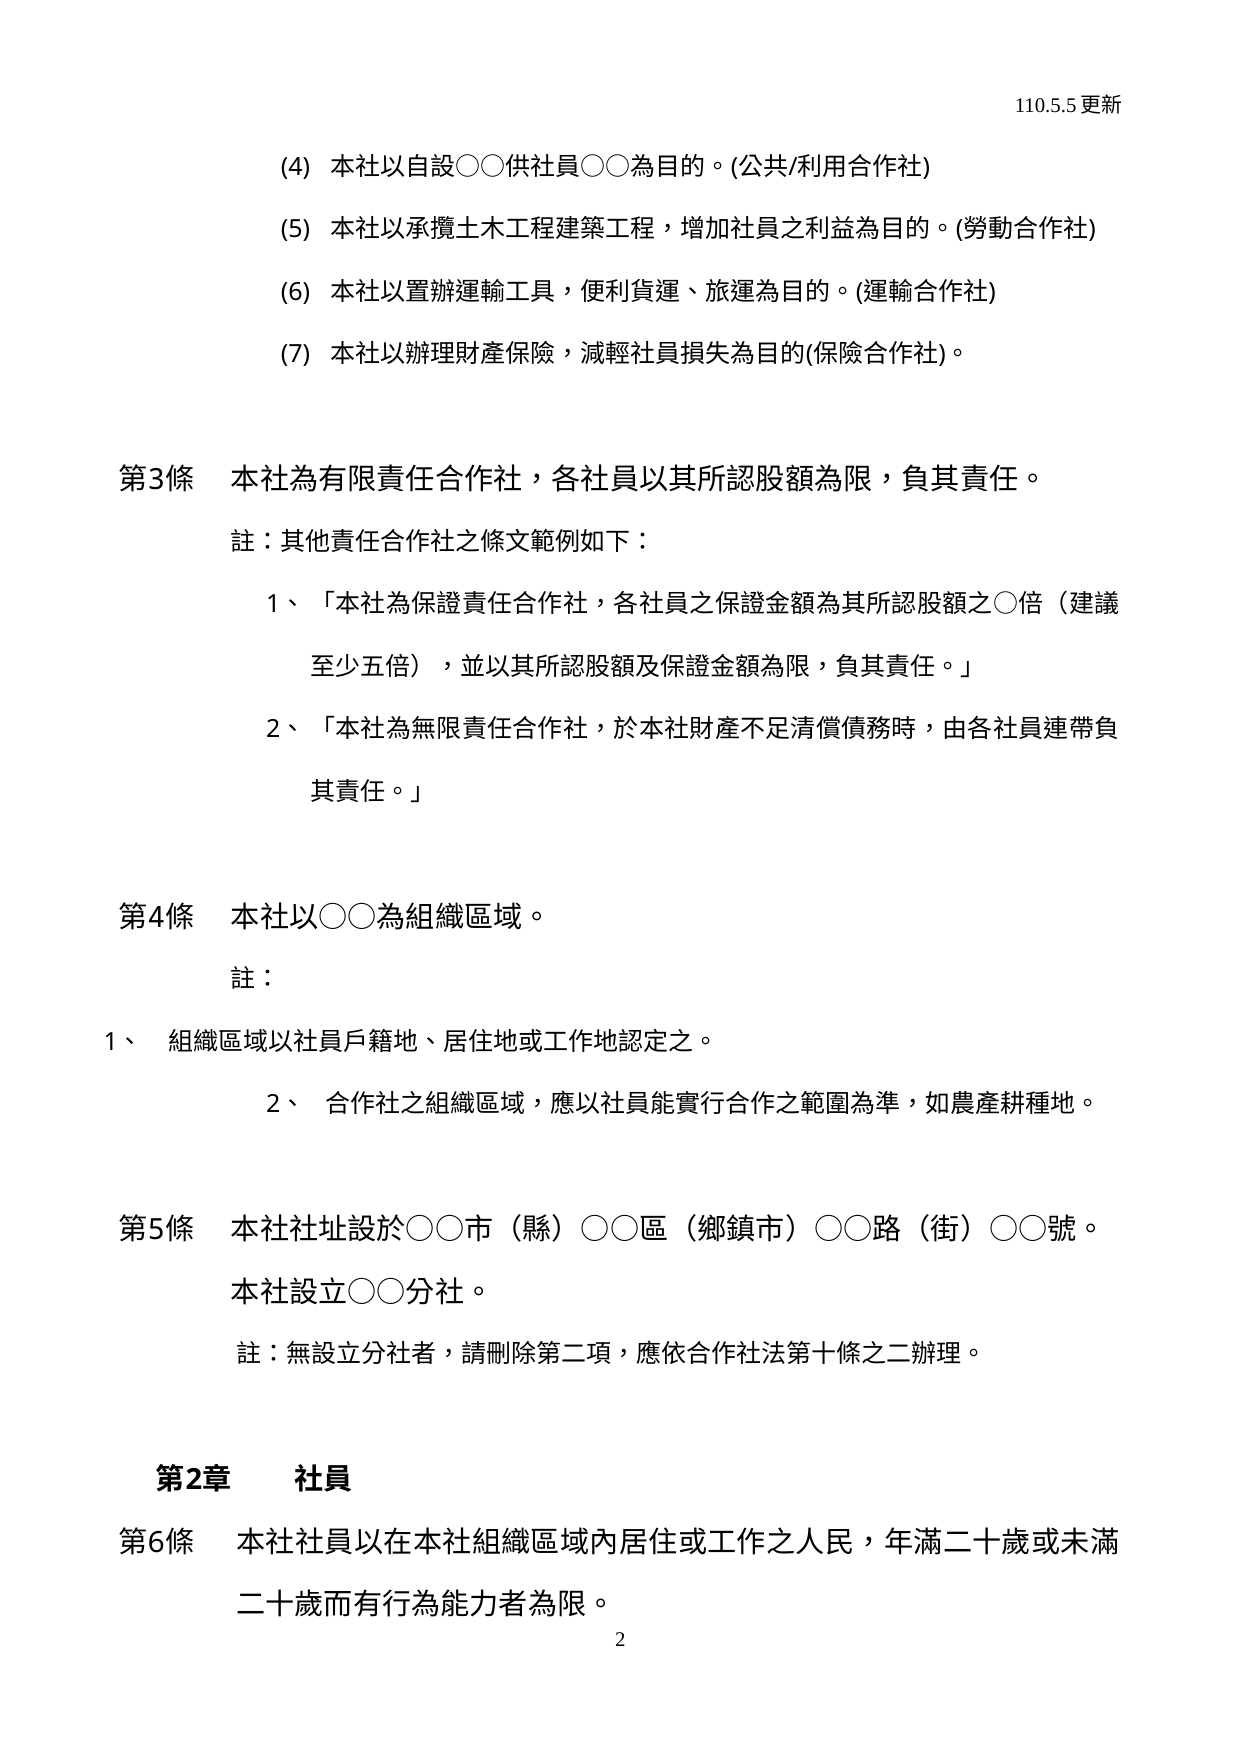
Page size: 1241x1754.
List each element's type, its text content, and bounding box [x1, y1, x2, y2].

list 本社以承攬土木工程建築工程，增加社員之利益為目的。(勞動合作社) [281, 185, 1122, 248]
text 註：無設立分社者，請刪除第二項，應依合作社法第十條之二辦理。 [236, 1310, 1122, 1373]
text 註：其他責任合作社之條文範例如下： [231, 498, 1122, 560]
list 本社以○○為組織區域。 [118, 873, 1122, 935]
list 合作社之組織區域，應以社員能實行合作之範圍為準，如農產耕種地。 [266, 1060, 1122, 1123]
list 本社為有限責任合作社，各社員以其所認股額為限，負其責任。 [118, 435, 1122, 498]
list 組織區域以社員戶籍地、居住地或工作地認定之。 [103, 998, 1122, 1060]
list 本社以辦理財產保險，減輕社員損失為目的(保險合作社)。 [281, 310, 1122, 373]
list 本社社員以在本社組織區域內居住或工作之人民，年滿二十歲或未滿二十歲而有行為能力者為限。 [118, 1498, 1122, 1623]
list 本社社址設於○○市（縣）○○區（鄉鎮市）○○路（街）○○號。 [118, 1185, 1122, 1248]
list 本社以置辦運輸工具，便利貨運、旅運為目的。(運輸合作社) [281, 248, 1122, 310]
text 本社設立○○分社。 [231, 1248, 1122, 1310]
list 社員 [118, 1435, 1122, 1498]
text 註： [231, 935, 1122, 998]
list 「本社為無限責任合作社，於本社財產不足清償債務時，由各社員連帶負其責任。」 [266, 685, 1122, 810]
list 「本社為保證責任合作社，各社員之保證金額為其所認股額之○倍（建議至少五倍），並以其所認股額及保證金額為限，負其責任。」 [266, 560, 1122, 685]
list 本社以自設○○供社員○○為目的。(公共/利用合作社) [281, 123, 1122, 185]
